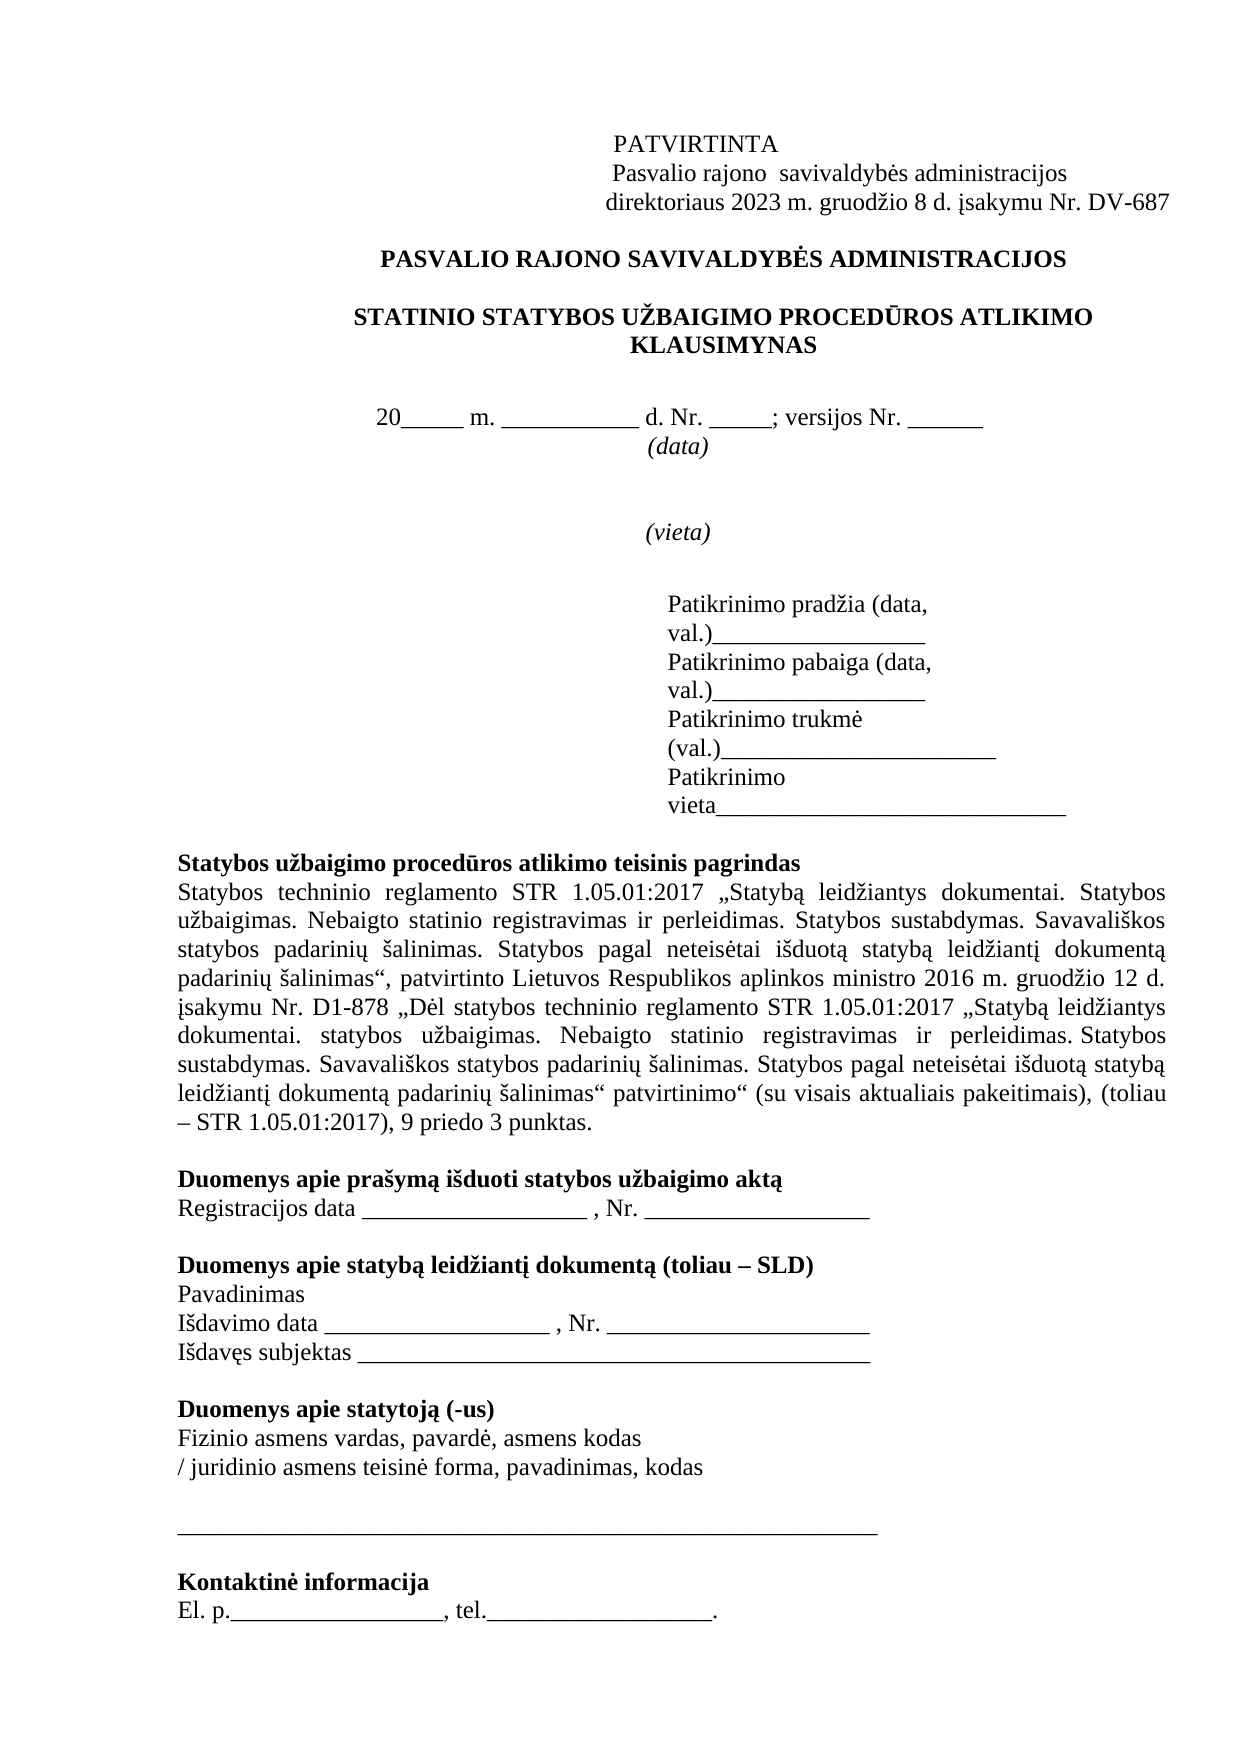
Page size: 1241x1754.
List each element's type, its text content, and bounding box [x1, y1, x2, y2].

text Fizinio asmens vardas, pavardė, asmens kodas [177, 1423, 1181, 1452]
text Duomenys apie statytoją (-us) [177, 1394, 1122, 1423]
text Statybos užbaigimo procedūros atlikimo teisinis pagrindas [177, 848, 1122, 877]
text (data) [177, 431, 1181, 460]
text KLAUSIMYNAS [177, 330, 1181, 359]
text STATINIO STATYBOS UŽBAIGIMO PROCEDŪROS ATLIKIMO [177, 302, 1181, 330]
text Duomenys apie statybą leidžiantį dokumentą (toliau – SLD) [177, 1250, 1181, 1279]
text Duomenys apie prašymą išduoti statybos užbaigimo aktą [177, 1164, 1181, 1193]
text Statybos techninio reglamento STR 1.05.01:2017 „Statybą leidžiantys dokumentai. Statybos užbaigimas. Nebaigto statinio registravimas ir perleidimas. Statybos sustabdymas. Savavališkos statybos padarinių šalinimas. Statybos pagal neteisėtai išduotą statybą leidžiantį dokumentą padarinių šalinimas“, patvirtinto Lietuvos Respublikos aplinkos ministro 2016 m. gruodžio 12 d. įsakymu Nr. D1-878 „Dėl statybos techninio reglamento STR 1.05.01:2017 „Statybą leidžiantys dokumentai. statybos užbaigimas. Nebaigto statinio registravimas ir perleidimas. Statybos sustabdymas. Savavališkos statybos padarinių šalinimas. Statybos pagal neteisėtai išduotą statybą leidžiantį dokumentą padarinių šalinimas“ patvirtinimo“ (su visais aktualiais pakeitimais), (toliau – STR 1.05.01:2017), 9 priedo 3 punktas. [177, 877, 1166, 1135]
text (vieta) [177, 517, 1181, 546]
text / juridinio asmens teisinė forma, pavadinimas, kodas [177, 1452, 1181, 1480]
text PASVALIO RAJONO SAVIVALDYBĖS ADMINISTRACIJOS [177, 244, 1181, 273]
table_header Patikrinimo pradžia (data, val.)_________________ [656, 589, 1147, 647]
text ________________________________________________________ [177, 1509, 1181, 1538]
table_cell Patikrinimo trukmė (val.)______________________ [656, 704, 1147, 762]
text Registracijos data __________________ , Nr. __________________ [177, 1193, 1181, 1222]
text 20_____ m. ___________ d. Nr. _____; versijos Nr. ______ [177, 402, 1181, 431]
table_cell Patikrinimo vieta____________________________ [656, 762, 1147, 819]
text PATVIRTINTA [177, 129, 1181, 158]
text Išdavęs subjektas _________________________________________ [177, 1337, 1122, 1365]
text Pavadinimas [177, 1279, 1181, 1308]
text Pasvalio rajono savivaldybės administracijos direktoriaus 2023 m. gruodžio 8 d. įsakymu Nr. DV-687 [605, 158, 1181, 215]
text Kontaktinė informacija [177, 1567, 1122, 1595]
text Išdavimo data __________________ , Nr. _____________________ [177, 1308, 1181, 1337]
table_cell Patikrinimo pabaiga (data, val.)_________________ [656, 647, 1147, 704]
text El. p._________________, tel.__________________. [177, 1595, 1181, 1624]
